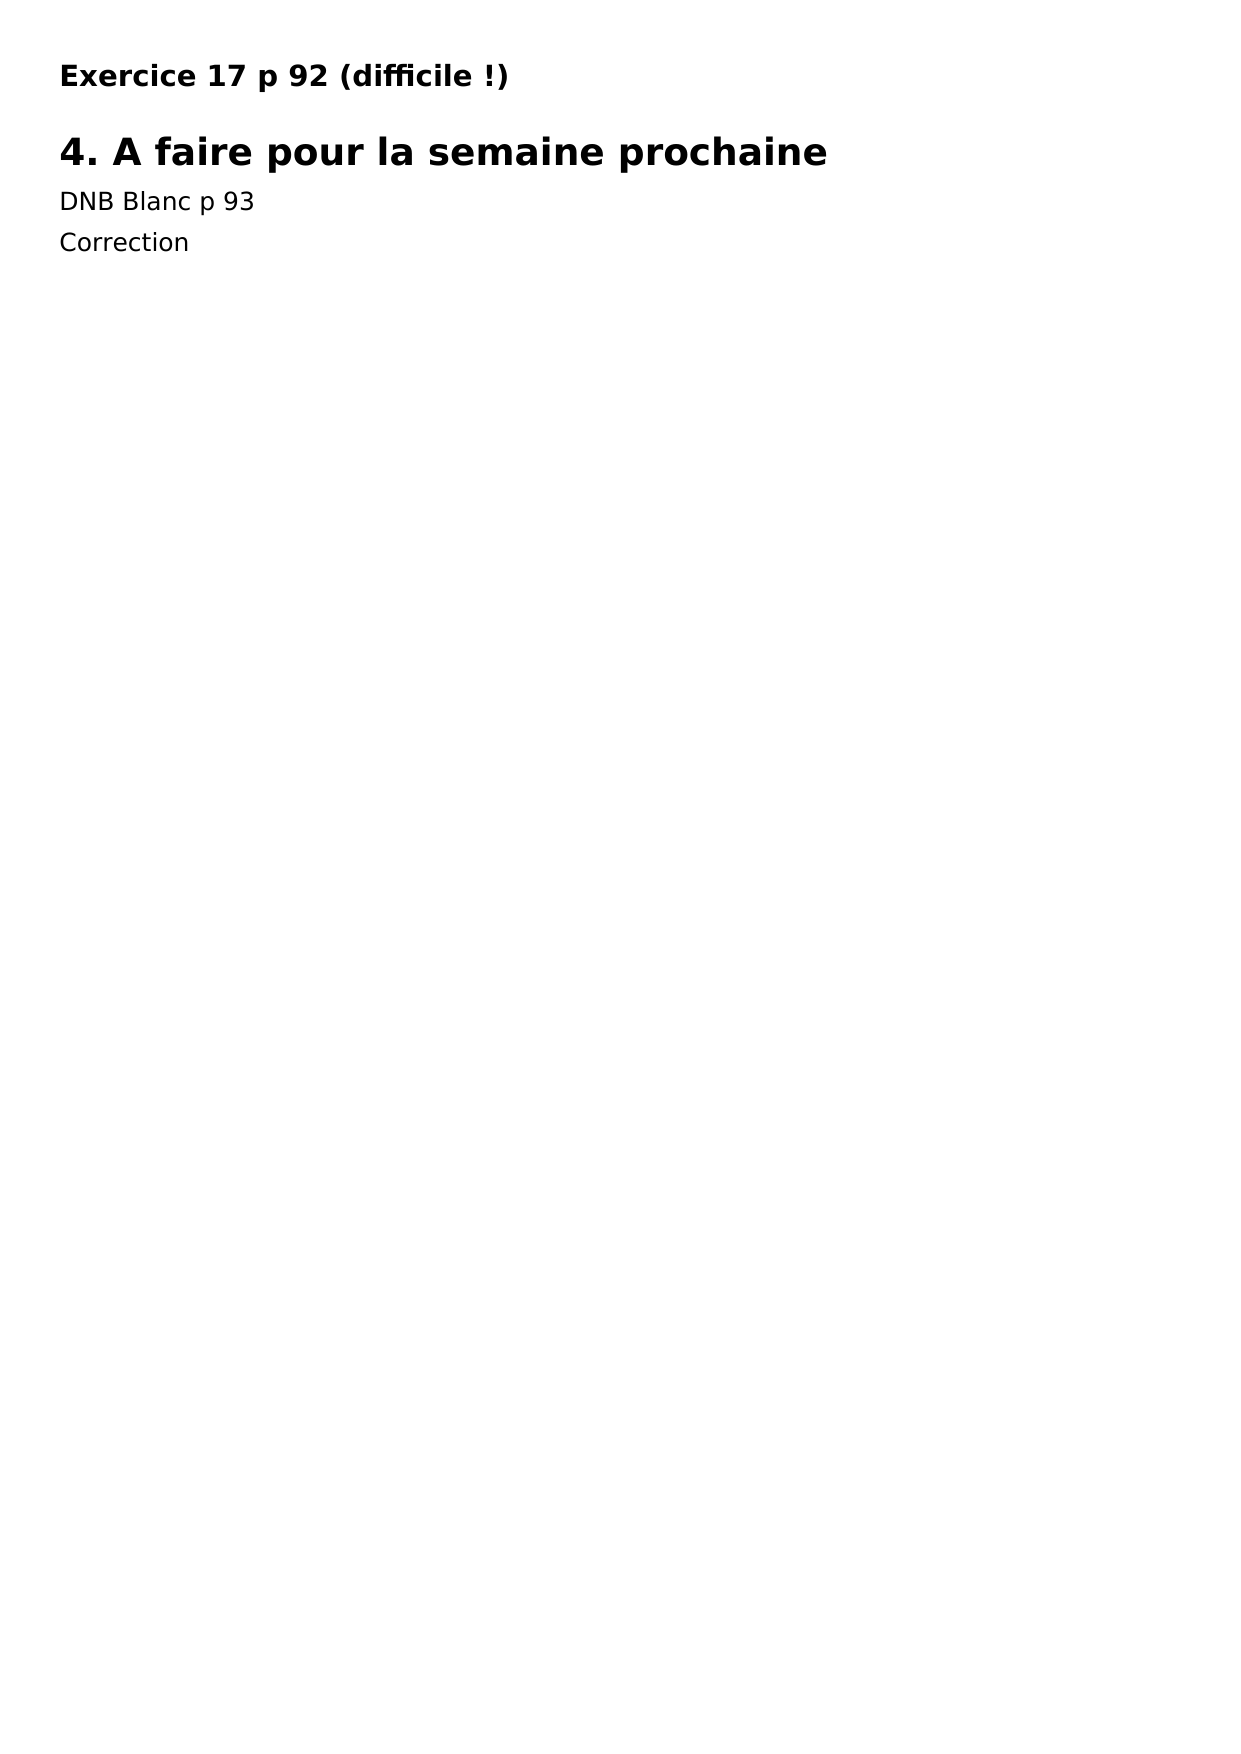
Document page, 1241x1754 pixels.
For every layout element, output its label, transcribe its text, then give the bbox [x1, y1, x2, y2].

text Correction [59, 228, 1181, 257]
subtitle Exercice 17 p 92 (difficile !) [59, 59, 1181, 93]
text DNB Blanc p 93 [59, 187, 1181, 216]
subtitle 4. A faire pour la semaine prochaine [59, 131, 1181, 174]
